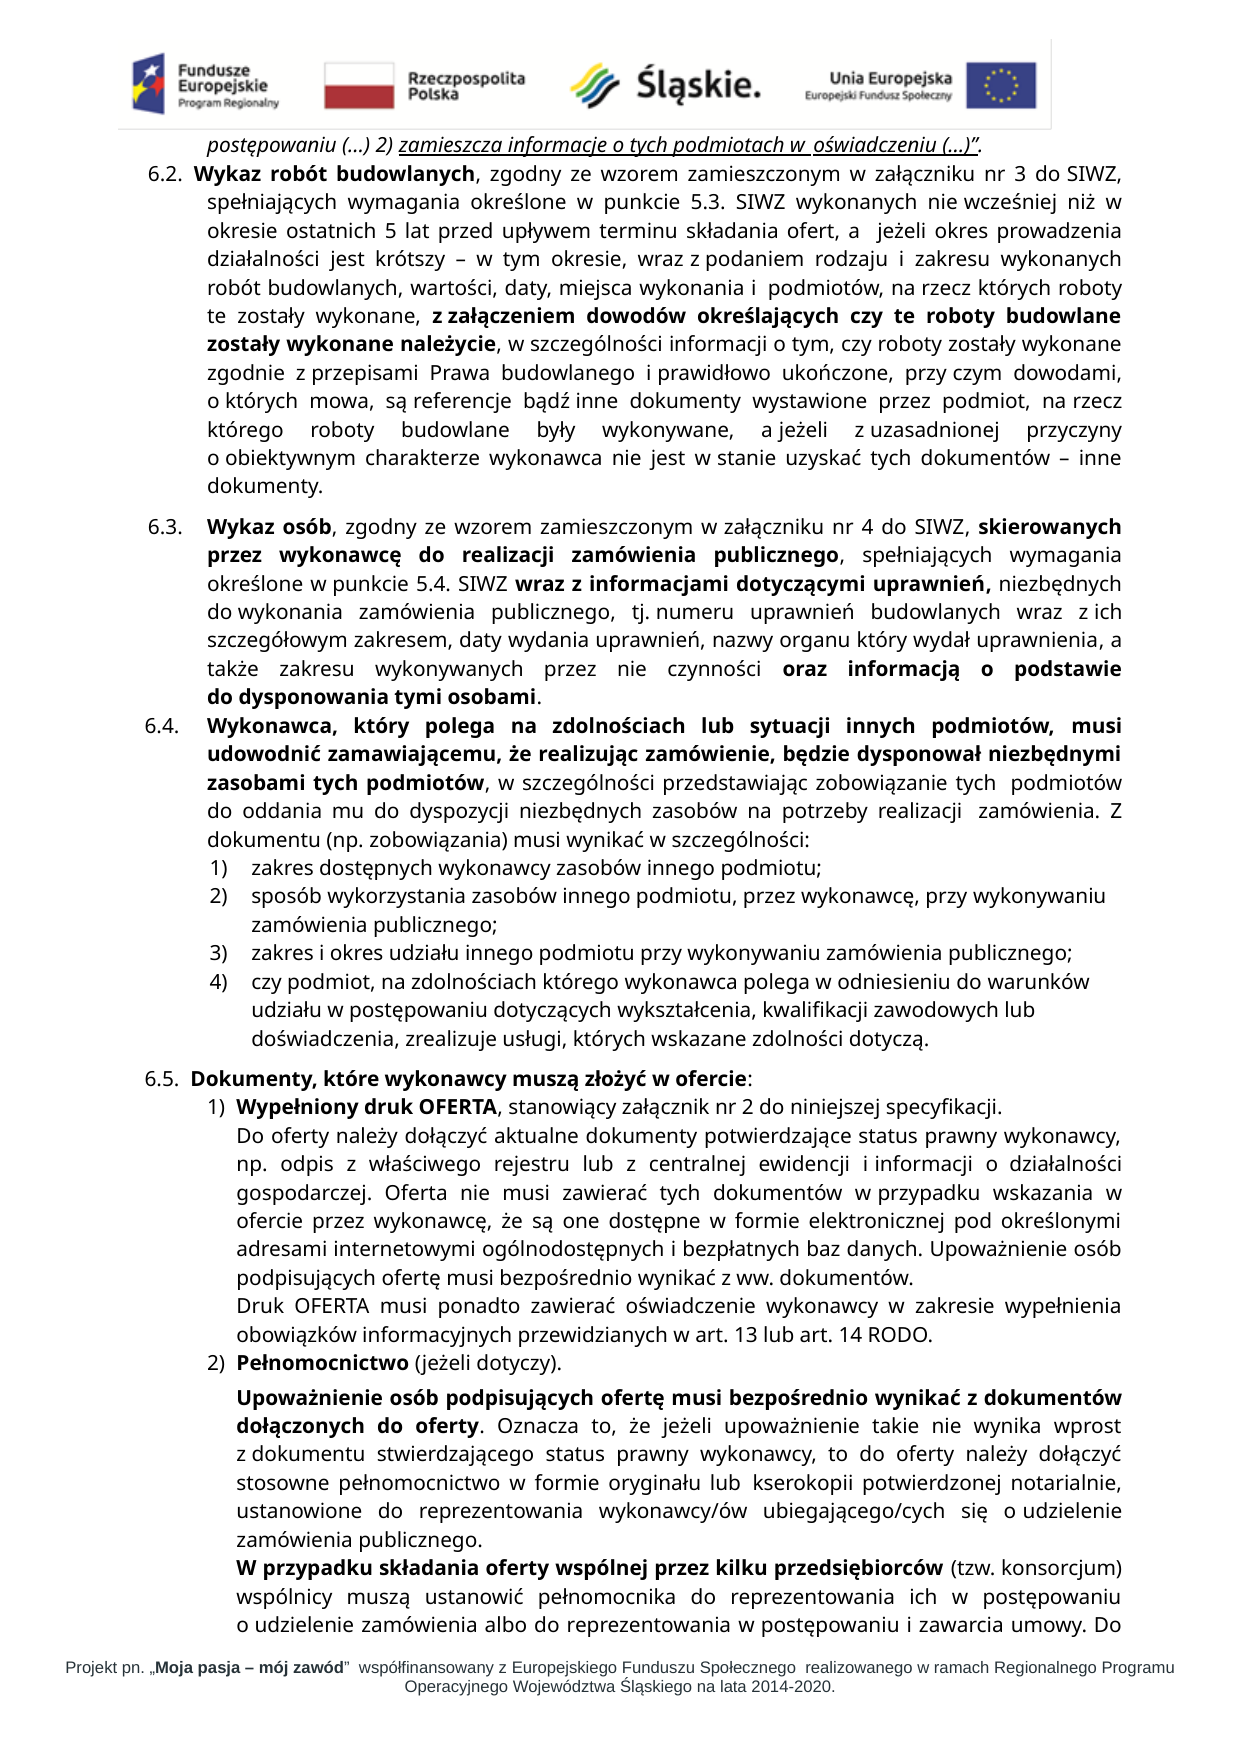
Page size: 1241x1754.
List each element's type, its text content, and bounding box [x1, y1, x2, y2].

text W przypadku składania oferty wspólnej przez kilku przedsiębiorców (tzw. konsorcjum) wspólnicy muszą ustanowić pełnomocnika do reprezentowania ich w postępowaniu o udzielenie zamówienia albo do reprezentowania w postępowaniu i zawarcia umowy. Do [207, 1553, 1122, 1639]
text 2) sposób wykorzystania zasobów innego podmiotu, przez wykonawcę, przy wykonywaniu zamówienia publicznego; [209, 882, 1122, 938]
text 3) zakres i okres udziału innego podmiotu przy wykonywaniu zamówienia publicznego; [209, 938, 1122, 967]
text 4) czy podmiot, na zdolnościach którego wykonawca polega w odniesieniu do warunków udziału w postępowaniu dotyczących wykształcenia, kwalifikacji zawodowych lub doświadczenia, zrealizuje usługi, których wskazane zdolności dotyczą. [209, 967, 1122, 1052]
text 6.3. Wykaz osób, zgodny ze wzorem zamieszczonym w załączniku nr 4 do SIWZ, skierowanych przez wykonawcę do realizacji zamówienia publicznego, spełniających wymagania określone w punkcie 5.4. SIWZ wraz z informacjami dotyczącymi uprawnień, niezbędnych do wykonania zamówienia publicznego, tj. numeru uprawnień budowlanych wraz z ich szczegółowym zakresem, daty wydania uprawnień, nazwy organu który wydał uprawnienia, a także zakresu wykonywanych przez nie czynności oraz informacją o podstawie do dysponowania tymi osobami. [148, 512, 1122, 711]
text Do oferty należy dołączyć aktualne dokumenty potwierdzające status prawny wykonawcy, np. odpis z właściwego rejestru lub z centralnej ewidencji i informacji o działalności gospodarczej. Oferta nie musi zawierać tych dokumentów w przypadku wskazania w ofercie przez wykonawcę, że są one dostępne w formie elektronicznej pod określonymi adresami internetowymi ogólnodostępnych i bezpłatnych baz danych. Upoważnienie osób podpisujących ofertę musi bezpośrednio wynikać z ww. dokumentów. [207, 1121, 1122, 1291]
text 6.4. Wykonawca, który polega na zdolnościach lub sytuacji innych podmiotów, musi udowodnić zamawiającemu, że realizując zamówienie, będzie dysponował niezbędnymi zasobami tych podmiotów, w szczególności przedstawiając zobowiązanie tych podmiotów do oddania mu do dyspozycji niezbędnych zasobów na potrzeby realizacji zamówienia. Z dokumentu (np. zobowiązania) musi wynikać w szczególności: [144, 711, 1122, 853]
text Upoważnienie osób podpisujących ofertę musi bezpośrednio wynikać z dokumentów dołączonych do oferty. Oznacza to, że jeżeli upoważnienie takie nie wynika wprost z dokumentu stwierdzającego status prawny wykonawcy, to do oferty należy dołączyć stosowne pełnomocnictwo w formie oryginału lub kserokopii potwierdzonej notarialnie, ustanowione do reprezentowania wykonawcy/ów ubiegającego/cych się o udzielenie zamówienia publicznego. [207, 1383, 1122, 1553]
text 1) Wypełniony druk OFERTA, stanowiący załącznik nr 2 do niniejszej specyfikacji. [207, 1092, 1122, 1121]
text Druk OFERTA musi ponadto zawierać oświadczenie wykonawcy w zakresie wypełnienia obowiązków informacyjnych przewidzianych w art. 13 lub art. 14 RODO. [207, 1291, 1122, 1348]
text 6.5. Dokumenty, które wykonawcy muszą złożyć w ofercie: [144, 1064, 1122, 1092]
text 6.2. Wykaz robót budowlanych, zgodny ze wzorem zamieszczonym w załączniku nr 3 do SIWZ, spełniających wymagania określone w punkcie 5.3. SIWZ wykonanych nie wcześniej niż w okresie ostatnich 5 lat przed upływem terminu składania ofert, a jeżeli okres prowadzenia działalności jest krótszy – w tym okresie, wraz z podaniem rodzaju i zakresu wykonanych robót budowlanych, wartości, daty, miejsca wykonania i podmiotów, na rzecz których roboty te zostały wykonane, z załączeniem dowodów określających czy te roboty budowlane zostały wykonane należycie, w szczególności informacji o tym, czy roboty zostały wykonane zgodnie z przepisami Prawa budowlanego i prawidłowo ukończone, przy czym dowodami, o których mowa, są referencje bądź inne dokumenty wystawione przez podmiot, na rzecz którego roboty budowlane były wykonywane, a jeżeli z uzasadnionej przyczyny o obiektywnym charakterze wykonawca nie jest w stanie uzyskać tych dokumentów – inne dokumenty. [148, 159, 1122, 500]
text 2) Pełnomocnictwo (jeżeli dotyczy). [207, 1348, 1122, 1377]
text 1) zakres dostępnych wykonawcy zasobów innego podmiotu; [209, 853, 1122, 882]
text postępowaniu (…) 2) zamieszcza informacje o tych podmiotach w oświadczeniu (…)”. [207, 130, 1122, 159]
